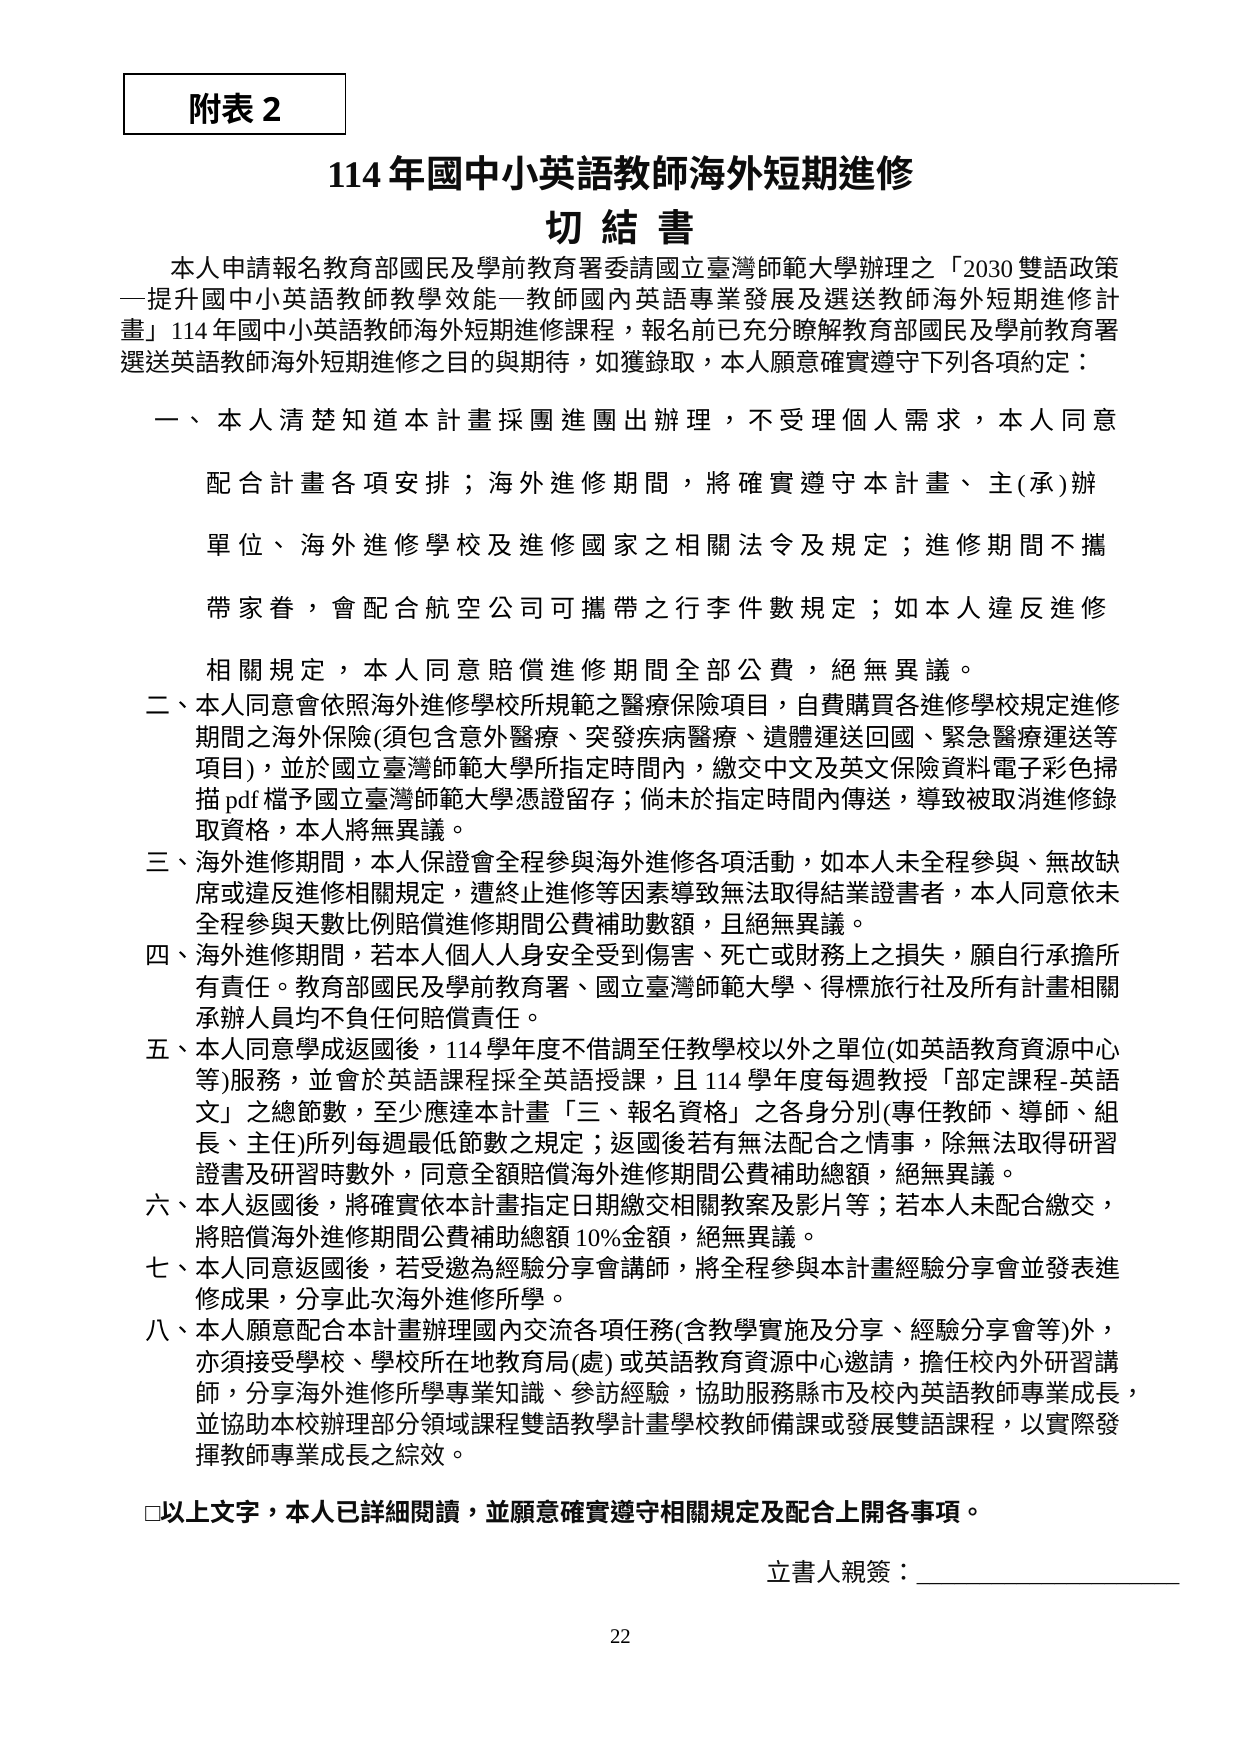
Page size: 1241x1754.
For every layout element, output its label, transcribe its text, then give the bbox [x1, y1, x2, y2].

text 八、本人願意配合本計畫辦理國內交流各項任務(含教學實施及分享、經驗分享會等)外，亦須接受學校、學校所在地教育局(處) 或英語教育資源中心邀請，擔任校內外研習講師，分享海外進修所學專業知識、參訪經驗，協助服務縣市及校內英語教師專業成長，並協助本校辦理部分領域課程雙語教學計畫學校教師備課或發展雙語課程，以實際發揮教師專業成長之綜效。 [145, 1315, 1120, 1471]
text 三、海外進修期間，本人保證會全程參與海外進修各項活動，如本人未全程參與、無故缺席或違反進修相關規定，遭終止進修等因素導致無法取得結業證書者，本人同意依未全程參與天數比例賠償進修期間公費補助數額，且絕無異議。 [145, 846, 1120, 940]
text 五、本人同意學成返國後，114學年度不借調至任教學校以外之單位(如英語教育資源中心等)服務，並會於英語課程採全英語授課，且114學年度每週教授「部定課程-英語文」之總節數，至少應達本計畫「三、報名資格」之各身分別(專任教師、導師、組長、主任)所列每週最低節數之規定；返國後若有無法配合之情事，除無法取得研習證書及研習時數外，同意全額賠償海外進修期間公費補助總額，絕無異議。 [145, 1033, 1120, 1190]
text 二、本人同意會依照海外進修學校所規範之醫療保險項目，自費購買各進修學校規定進修期間之海外保險(須包含意外醫療、突發疾病醫療、遺體運送回國、緊急醫療運送等項目)，並於國立臺灣師範大學所指定時間內，繳交中文及英文保險資料電子彩色掃描pdf檔予國立臺灣師範大學憑證留存；倘未於指定時間內傳送，導致被取消進修錄取資格，本人將無異議。 [145, 690, 1120, 846]
text 立書人親簽：_____________________ [46, 1552, 1179, 1588]
text 114年國中小英語教師海外短期進修 [120, 144, 1120, 198]
text 四、海外進修期間，若本人個人人身安全受到傷害、死亡或財務上之損失，願自行承擔所有責任。教育部國民及學前教育署、國立臺灣師範大學、得標旅行社及所有計畫相關承辦人員均不負任何賠償責任。 [145, 940, 1120, 1033]
text 本人申請報名教育部國民及學前教育署委請國立臺灣師範大學辦理之「2030雙語政策─提升國中小英語教師教學效能─教師國內英語專業發展及選送教師海外短期進修計畫」114年國中小英語教師海外短期進修課程，報名前已充分瞭解教育部國民及學前教育署選送英語教師海外短期進修之目的與期待，如獲錄取，本人願意確實遵守下列各項約定： [120, 252, 1120, 377]
text 七、本人同意返國後，若受邀為經驗分享會講師，將全程參與本計畫經驗分享會並發表進修成果，分享此次海外進修所學。 [145, 1252, 1120, 1315]
text 切 結 書 [120, 198, 1120, 252]
text □以上文字，本人已詳細閱讀，並願意確實遵守相關規定及配合上開各事項。 [145, 1496, 1120, 1527]
text 六、本人返國後，將確實依本計畫指定日期繳交相關教案及影片等；若本人未配合繳交，將賠償海外進修期間公費補助總額10%金額，絕無異議。 [145, 1190, 1120, 1252]
text 一、本人清楚知道本計畫採團進團出辦理，不受理個人需求，本人同意配合計畫各項安排；海外進修期間，將確實遵守本計畫、主(承)辦單位、海外進修學校及進修國家之相關法令及規定；進修期間不攜帶家眷，會配合航空公司可攜帶之行李件數規定；如本人違反進修相關規定，本人同意賠償進修期間全部公費，絕無異議。 [145, 377, 1120, 690]
text 附表2 [140, 82, 329, 126]
